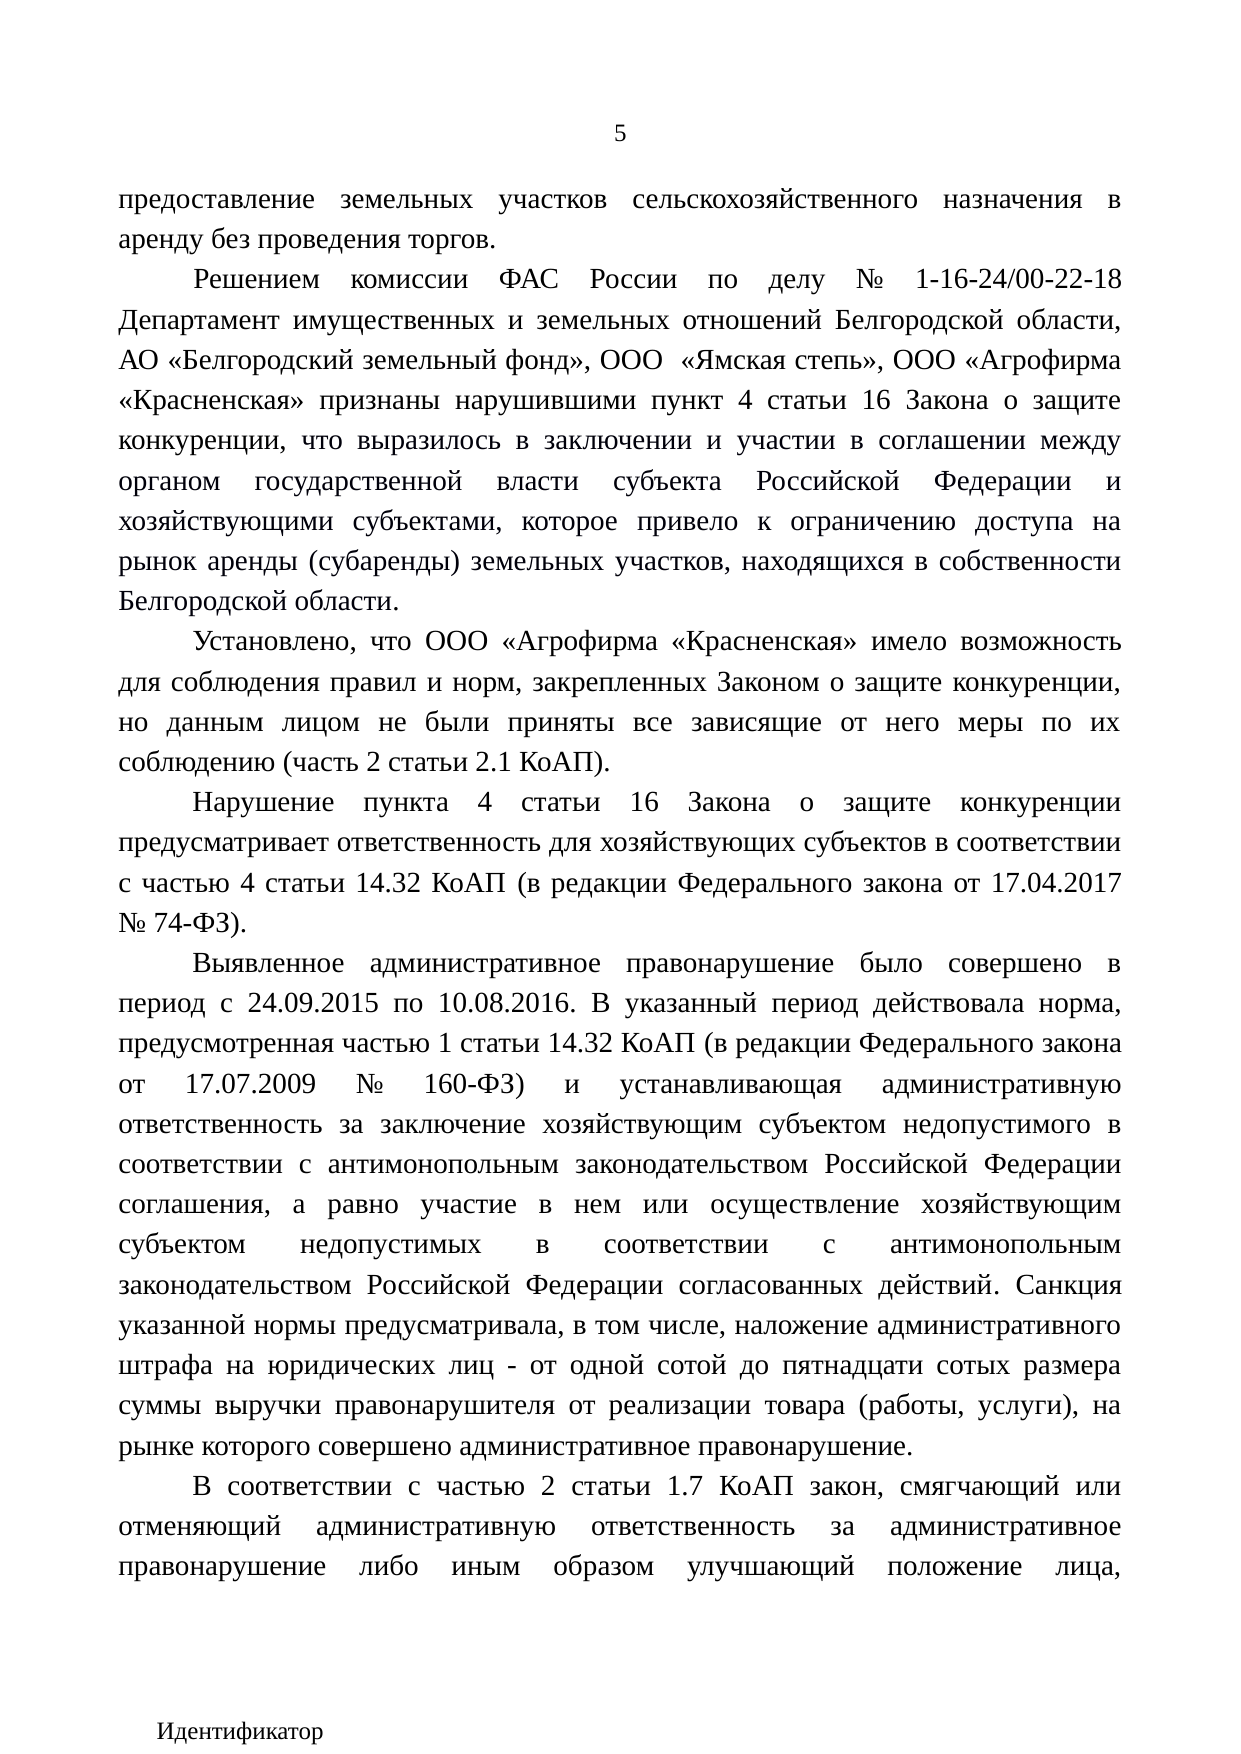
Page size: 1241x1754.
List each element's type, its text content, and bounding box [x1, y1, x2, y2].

text В соответствии с частью 2 статьи 1.7 КоАП закон, смягчающий или отменяющий административную ответственность за административное правонарушение либо иным образом улучшающий положение лица, [118, 1463, 1122, 1584]
text Выявленное административное правонарушение было совершено в период с 24.09.2015 по 10.08.2016. В указанный период действовала норма, предусмотренная частью 1 статьи 14.32 КоАП (в редакции Федерального закона от 17.07.2009 № 160-ФЗ) и устанавливающая административную ответственность за заключение хозяйствующим субъектом недопустимого в соответствии с антимонопольным законодательством Российской Федерации соглашения, а равно участие в нем или осуществление хозяйствующим субъектом недопустимых в соответствии с антимонопольным законодательством Российской Федерации согласованных действий. Санкция указанной нормы предусматривала, в том числе, наложение административного штрафа на юридических лиц - от одной сотой до пятнадцати сотых размера суммы выручки правонарушителя от реализации товара (работы, услуги), на рынке которого совершено административное правонарушение. [118, 940, 1122, 1463]
text Решением комиссии ФАС России по делу № 1-16-24/00-22-18 Департамент имущественных и земельных отношений Белгородской области, АО «Белгородский земельный фонд», ООО «Ямская степь», ООО «Агрофирма «Красненская» признаны нарушившими пункт 4 статьи 16 Закона о защите конкуренции, что выразилось в заключении и участии в соглашении между органом государственной власти субъекта Российской Федерации и хозяйствующими субъектами, которое привело к ограничению доступа на рынок аренды (субаренды) земельных участков, находящихся в собственности Белгородской области. [118, 257, 1122, 619]
text Установлено, что ООО «Агрофирма «Красненская» имело возможность для соблюдения правил и норм, закрепленных Законом о защите конкуренции, но данным лицом не были приняты все зависящие от него меры по их соблюдению (часть 2 статьи 2.1 КоАП). [118, 619, 1122, 779]
text Нарушение пункта 4 статьи 16 Закона о защите конкуренции предусматривает ответственность для хозяйствующих субъектов в соответствии с частью 4 статьи 14.32 КоАП (в редакции Федерального закона от 17.04.2017 № 74-ФЗ). [118, 779, 1122, 940]
text предоставление земельных участков сельскохозяйственного назначения в аренду без проведения торгов. [118, 176, 1122, 257]
